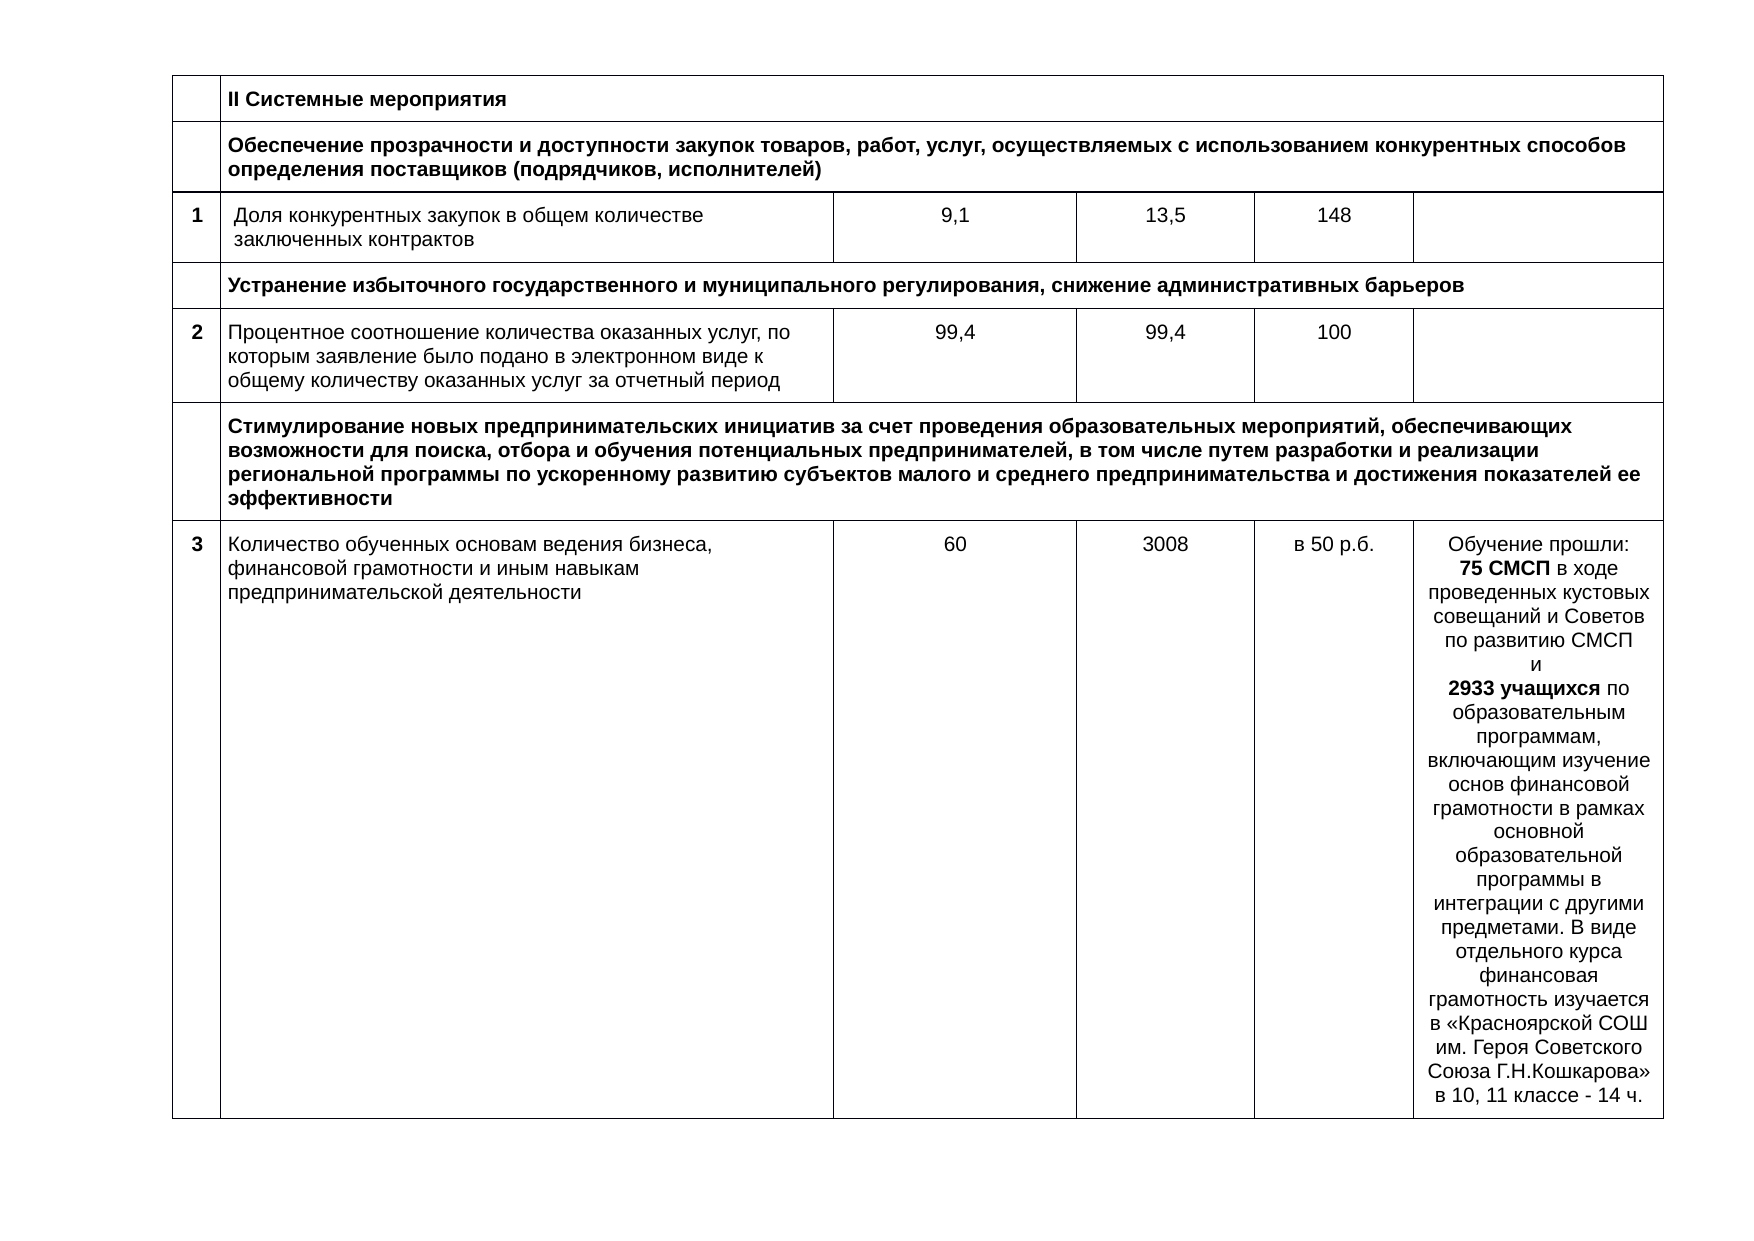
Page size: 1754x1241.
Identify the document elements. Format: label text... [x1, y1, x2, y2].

table_cell [173, 263, 220, 308]
table_cell 99,4 [1077, 309, 1254, 402]
table_cell Стимулирование новых предпринимательских инициатив за счет проведения образовательных мероприятий, обеспечивающих возможности для поиска, отбора и обучения потенциальных предпринимателей, в том числе путем разработки и реализации региональной программы по ускоренному развитию субъектов малого и среднего предпринимательства и достижения показателей ее эффективности [221, 403, 1663, 520]
table_cell 9,1 [834, 193, 1076, 262]
table_cell [1414, 193, 1663, 262]
table_cell Количество обученных основам ведения бизнеса, финансовой грамотности и иным навыкам предпринимательской деятельности [221, 521, 833, 1117]
table_cell Обеспечение прозрачности и доступности закупок товаров, работ, услуг, осуществляемых с использованием конкурентных способов определения поставщиков (подрядчиков, исполнителей) [221, 122, 1663, 191]
table_cell [173, 76, 220, 121]
table_cell 60 [834, 521, 1076, 1117]
table_cell [173, 122, 220, 191]
table_cell II Системные мероприятия [221, 76, 1663, 121]
table_cell Доля конкурентных закупок в общем количестве заключенных контрактов [221, 193, 833, 262]
table_cell Обучение прошли: 75 СМСП в ходе проведенных кустовых совещаний и Советов по развитию СМСП и 2933 учащихся по образовательным программам, включающим изучение основ финансовой грамотности в рамках основной образовательной программы в интеграции с другими предметами. В виде отдельного курса финансовая грамотность изучается в «Красноярской СОШ им. Героя Советского Союза Г.Н.Кошкарова» в 10, 11 классе - 14 ч. [1414, 521, 1663, 1117]
table_cell Устранение избыточного государственного и муниципального регулирования, снижение административных барьеров [221, 263, 1663, 308]
table_cell [173, 403, 220, 520]
table_cell 3008 [1077, 521, 1254, 1117]
table_cell 148 [1255, 193, 1413, 262]
table_cell 2 [173, 309, 220, 402]
table_cell 100 [1255, 309, 1413, 402]
table_cell в 50 р.б. [1255, 521, 1413, 1117]
table_cell 3 [173, 521, 220, 1117]
table_cell 13,5 [1077, 193, 1254, 262]
table_cell 1 [173, 193, 220, 262]
table_cell 99,4 [834, 309, 1076, 402]
table_cell Процентное соотношение количества оказанных услуг, по которым заявление было подано в электронном виде к общему количеству оказанных услуг за отчетный период [221, 309, 833, 402]
table_cell [1414, 309, 1663, 402]
